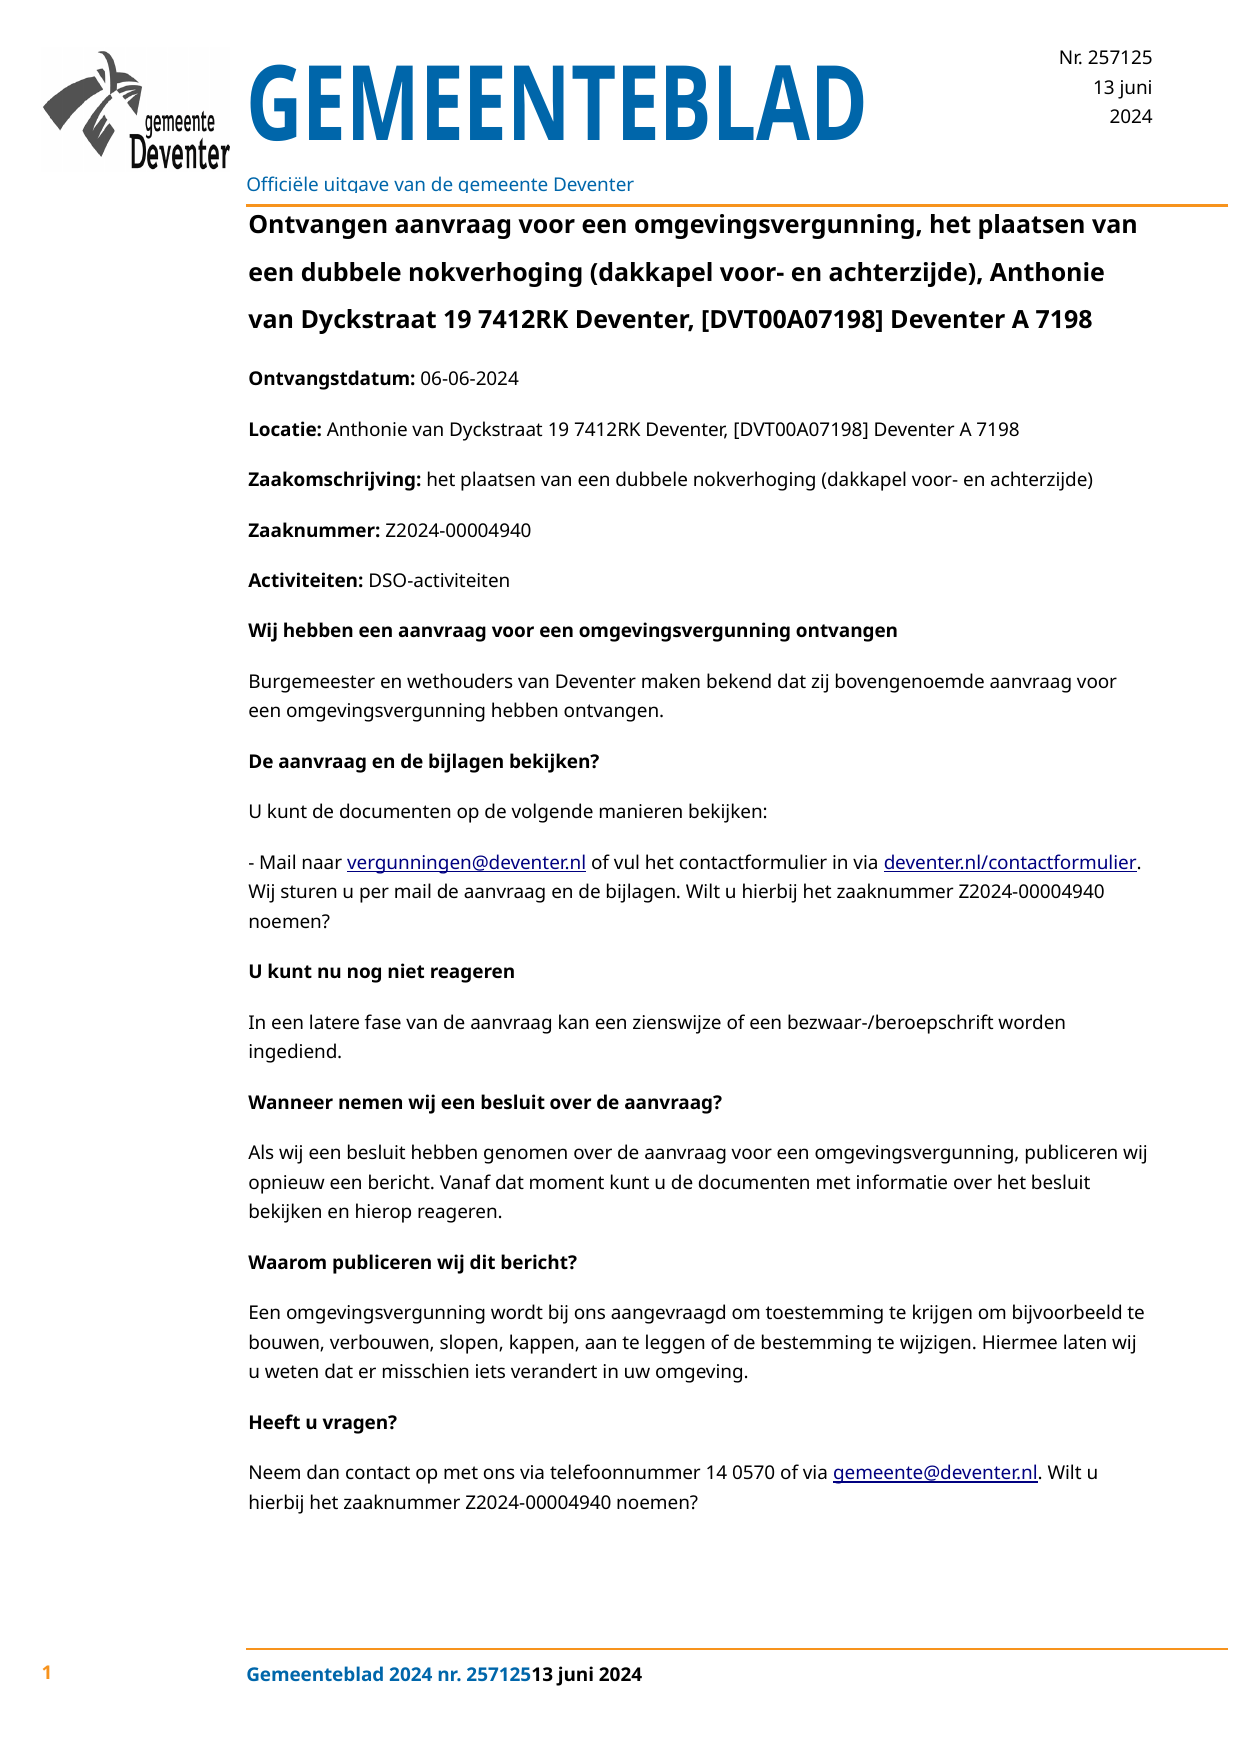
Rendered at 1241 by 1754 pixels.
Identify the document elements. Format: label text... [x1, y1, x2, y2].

text Activiteiten: DSO-activiteiten [248, 567, 1152, 593]
text Ontvangstdatum: 06-06-2024 [248, 366, 1152, 391]
text U kunt de documenten op de volgende manieren bekijken: [248, 798, 1152, 824]
text Een omgevingsvergunning wordt bij ons aangevraagd om toestemming te krijgen om bijvoorbeeld te bouwen, verbouwen, slopen, kappen, aan te leggen of de bestemming te wijzigen. Hiermee laten wij u weten dat er misschien iets verandert in uw omgeving. [248, 1299, 1152, 1384]
text Waarom publiceren wij dit bericht? [248, 1249, 1152, 1274]
text De aanvraag en de bijlagen bekijken? [248, 748, 1152, 774]
text In een latere fase van de aanvraag kan een zienswijze of een bezwaar-/beroepschrift worden ingediend. [248, 1009, 1152, 1064]
text Zaaknummer: Z2024-00004940 [248, 517, 1152, 542]
text Neem dan contact op met ons via telefoonnummer 14 0570 of via gemeente@deventer.nl. Wilt u hierbij het zaaknummer Z2024-00004940 noemen? [248, 1459, 1152, 1514]
text - Mail naar vergunningen@deventer.nl of vul het contactformulier in via deventer.nl/contactformulier. Wij sturen u per mail de aanvraag en de bijlagen. Wilt u hierbij het zaaknummer Z2024-00004940 noemen? [248, 849, 1152, 934]
text Heeft u vragen? [248, 1409, 1152, 1434]
text Ontvangen aanvraag voor een omgevingsvergunning, het plaatsen van een dubbele nokverhoging (dakkapel voor- en achterzijde), Anthonie van Dyckstraat 19 7412RK Deventer, [DVT00A07198] Deventer A 7198 [248, 207, 1152, 336]
text Burgemeester en wethouders van Deventer maken bekend dat zij bovengenoemde aanvraag voor een omgevingsvergunning hebben ontvangen. [248, 668, 1152, 723]
text Zaakomschrijving: het plaatsen van een dubbele nokverhoging (dakkapel voor- en achterzijde) [248, 466, 1152, 492]
text Als wij een besluit hebben genomen over de aanvraag voor een omgevingsvergunning, publiceren wij opnieuw een bericht. Vanaf dat moment kunt u de documenten met informatie over het besluit bekijken en hierop reageren. [248, 1139, 1152, 1224]
picture [41, 47, 231, 172]
text Wij hebben een aanvraag voor een omgevingsvergunning ontvangen [248, 618, 1152, 643]
text U kunt nu nog niet reageren [248, 958, 1152, 984]
text Wanneer nemen wij een besluit over de aanvraag? [248, 1089, 1152, 1114]
text Locatie: Anthonie van Dyckstraat 19 7412RK Deventer, [DVT00A07198] Deventer A 7198 [248, 416, 1152, 442]
